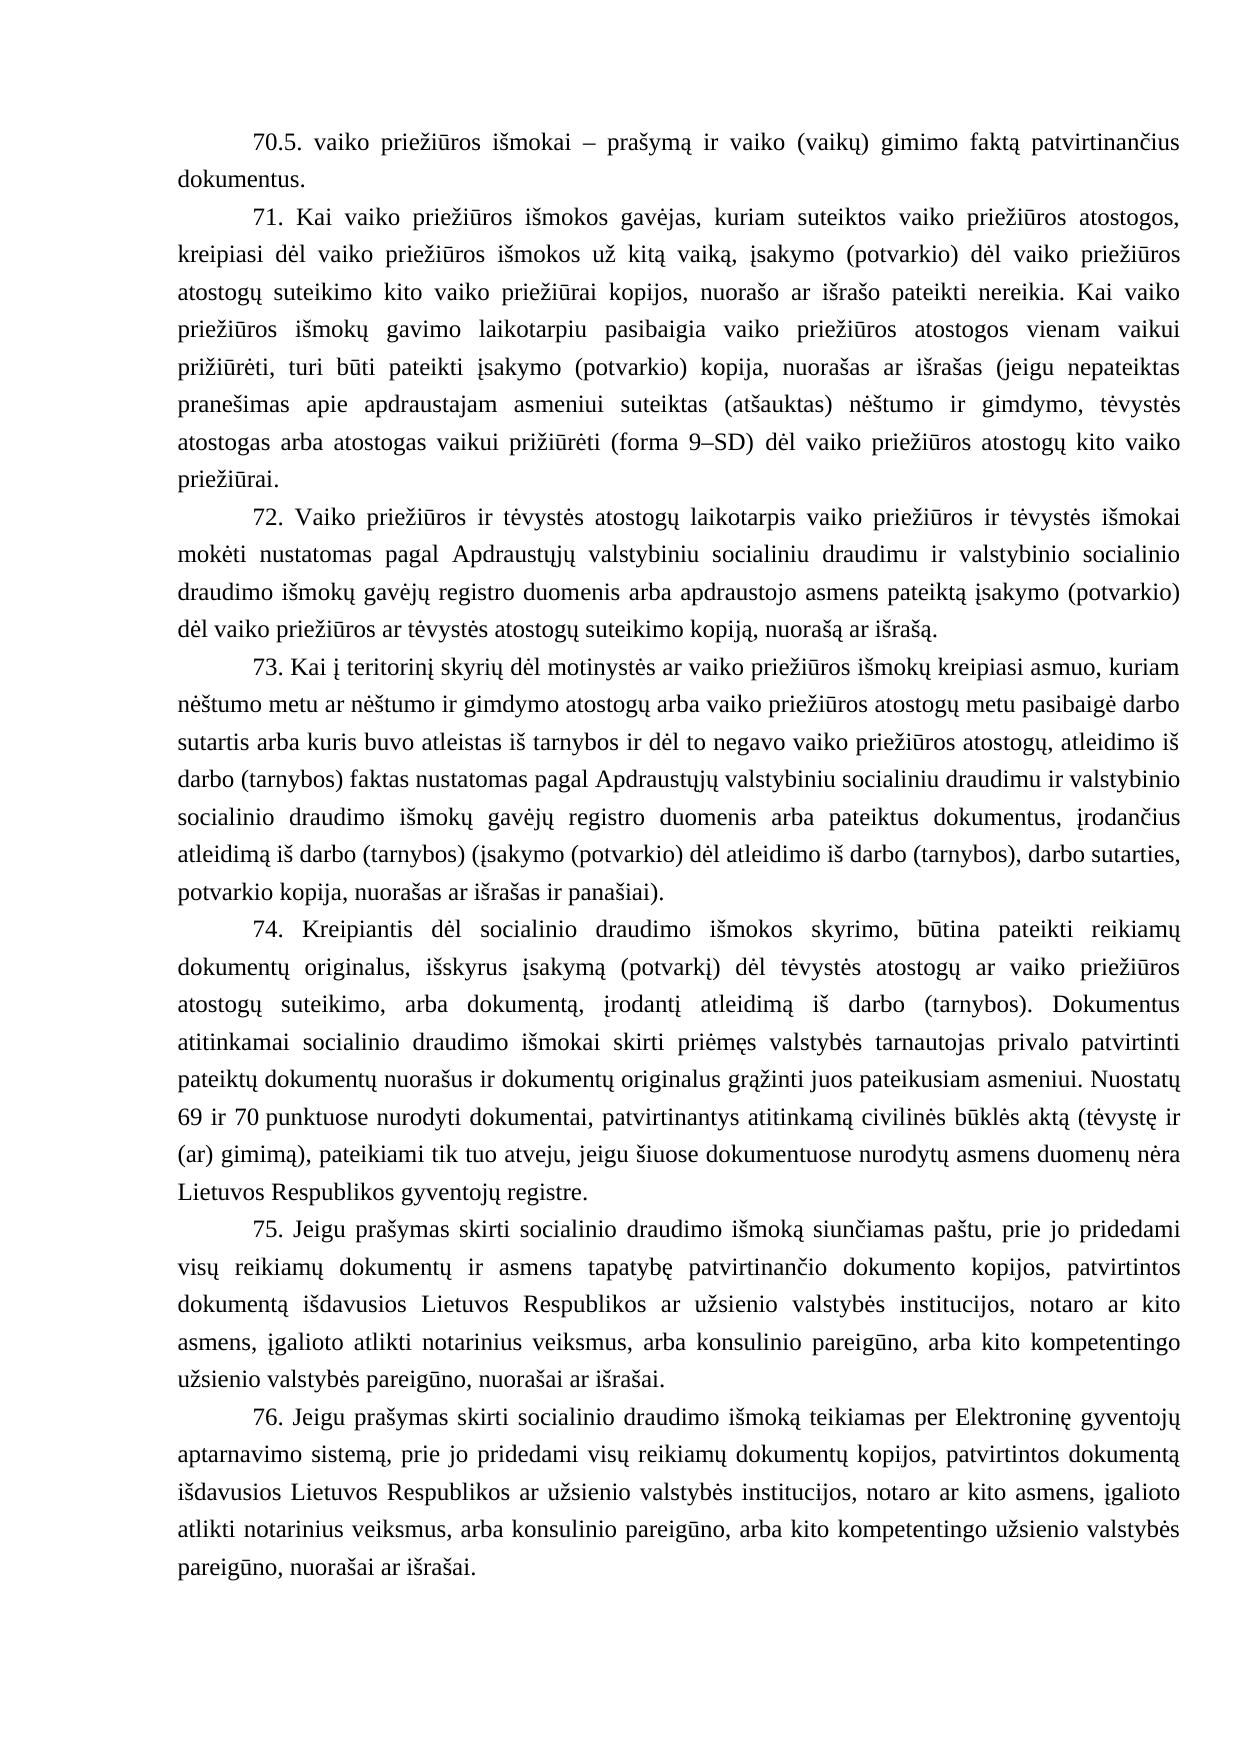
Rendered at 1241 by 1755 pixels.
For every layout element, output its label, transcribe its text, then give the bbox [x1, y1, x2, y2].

text 74. Kreipiantis dėl socialinio draudimo išmokos skyrimo, būtina pateikti reikiamų dokumentų originalus, išskyrus įsakymą (potvarkį) dėl tėvystės atostogų ar vaiko priežiūros atostogų suteikimo, arba dokumentą, įrodantį atleidimą iš darbo (tarnybos). Dokumentus atitinkamai socialinio draudimo išmokai skirti priėmęs valstybės tarnautojas privalo patvirtinti pateiktų dokumentų nuorašus ir dokumentų originalus grąžinti juos pateikusiam asmeniui. Nuostatų 69 ir 70 punktuose nurodyti dokumentai, patvirtinantys atitinkamą civilinės būklės aktą (tėvystę ir (ar) gimimą), pateikiami tik tuo atveju, jeigu šiuose dokumentuose nurodytų asmens duomenų nėra Lietuvos Respublikos gyventojų registre. [177, 906, 1181, 1206]
text 71. Kai vaiko priežiūros išmokos gavėjas, kuriam suteiktos vaiko priežiūros atostogos, kreipiasi dėl vaiko priežiūros išmokos už kitą vaiką, įsakymo (potvarkio) dėl vaiko priežiūros atostogų suteikimo kito vaiko priežiūrai kopijos, nuorašo ar išrašo pateikti nereikia. Kai vaiko priežiūros išmokų gavimo laikotarpiu pasibaigia vaiko priežiūros atostogos vienam vaikui prižiūrėti, turi būti pateikti įsakymo (potvarkio) kopija, nuorašas ar išrašas (jeigu nepateiktas pranešimas apie apdraustajam asmeniui suteiktas (atšauktas) nėštumo ir gimdymo, tėvystės atostogas arba atostogas vaikui prižiūrėti (forma 9–SD) dėl vaiko priežiūros atostogų kito vaiko priežiūrai. [177, 193, 1181, 493]
text 76. Jeigu prašymas skirti socialinio draudimo išmoką teikiamas per Elektroninę gyventojų aptarnavimo sistemą, prie jo pridedami visų reikiamų dokumentų kopijos, patvirtintos dokumentą išdavusios Lietuvos Respublikos ar užsienio valstybės institucijos, notaro ar kito asmens, įgalioto atlikti notarinius veiksmus, arba konsulinio pareigūno, arba kito kompetentingo užsienio valstybės pareigūno, nuorašai ar išrašai. [177, 1393, 1181, 1581]
text 72. Vaiko priežiūros ir tėvystės atostogų laikotarpis vaiko priežiūros ir tėvystės išmokai mokėti nustatomas pagal Apdraustųjų valstybiniu socialiniu draudimu ir valstybinio socialinio draudimo išmokų gavėjų registro duomenis arba apdraustojo asmens pateiktą įsakymo (potvarkio) dėl vaiko priežiūros ar tėvystės atostogų suteikimo kopiją, nuorašą ar išrašą. [177, 493, 1181, 643]
text 70.5. vaiko priežiūros išmokai – prašymą ir vaiko (vaikų) gimimo faktą patvirtinančius dokumentus. [177, 118, 1181, 193]
text 75. Jeigu prašymas skirti socialinio draudimo išmoką siunčiamas paštu, prie jo pridedami visų reikiamų dokumentų ir asmens tapatybę patvirtinančio dokumento kopijos, patvirtintos dokumentą išdavusios Lietuvos Respublikos ar užsienio valstybės institucijos, notaro ar kito asmens, įgalioto atlikti notarinius veiksmus, arba konsulinio pareigūno, arba kito kompetentingo užsienio valstybės pareigūno, nuorašai ar išrašai. [177, 1206, 1181, 1393]
text 73. Kai į teritorinį skyrių dėl motinystės ar vaiko priežiūros išmokų kreipiasi asmuo, kuriam nėštumo metu ar nėštumo ir gimdymo atostogų arba vaiko priežiūros atostogų metu pasibaigė darbo sutartis arba kuris buvo atleistas iš tarnybos ir dėl to negavo vaiko priežiūros atostogų, atleidimo iš darbo (tarnybos) faktas nustatomas pagal Apdraustųjų valstybiniu socialiniu draudimu ir valstybinio socialinio draudimo išmokų gavėjų registro duomenis arba pateiktus dokumentus, įrodančius atleidimą iš darbo (tarnybos) (įsakymo (potvarkio) dėl atleidimo iš darbo (tarnybos), darbo sutarties, potvarkio kopija, nuorašas ar išrašas ir panašiai). [177, 643, 1181, 906]
